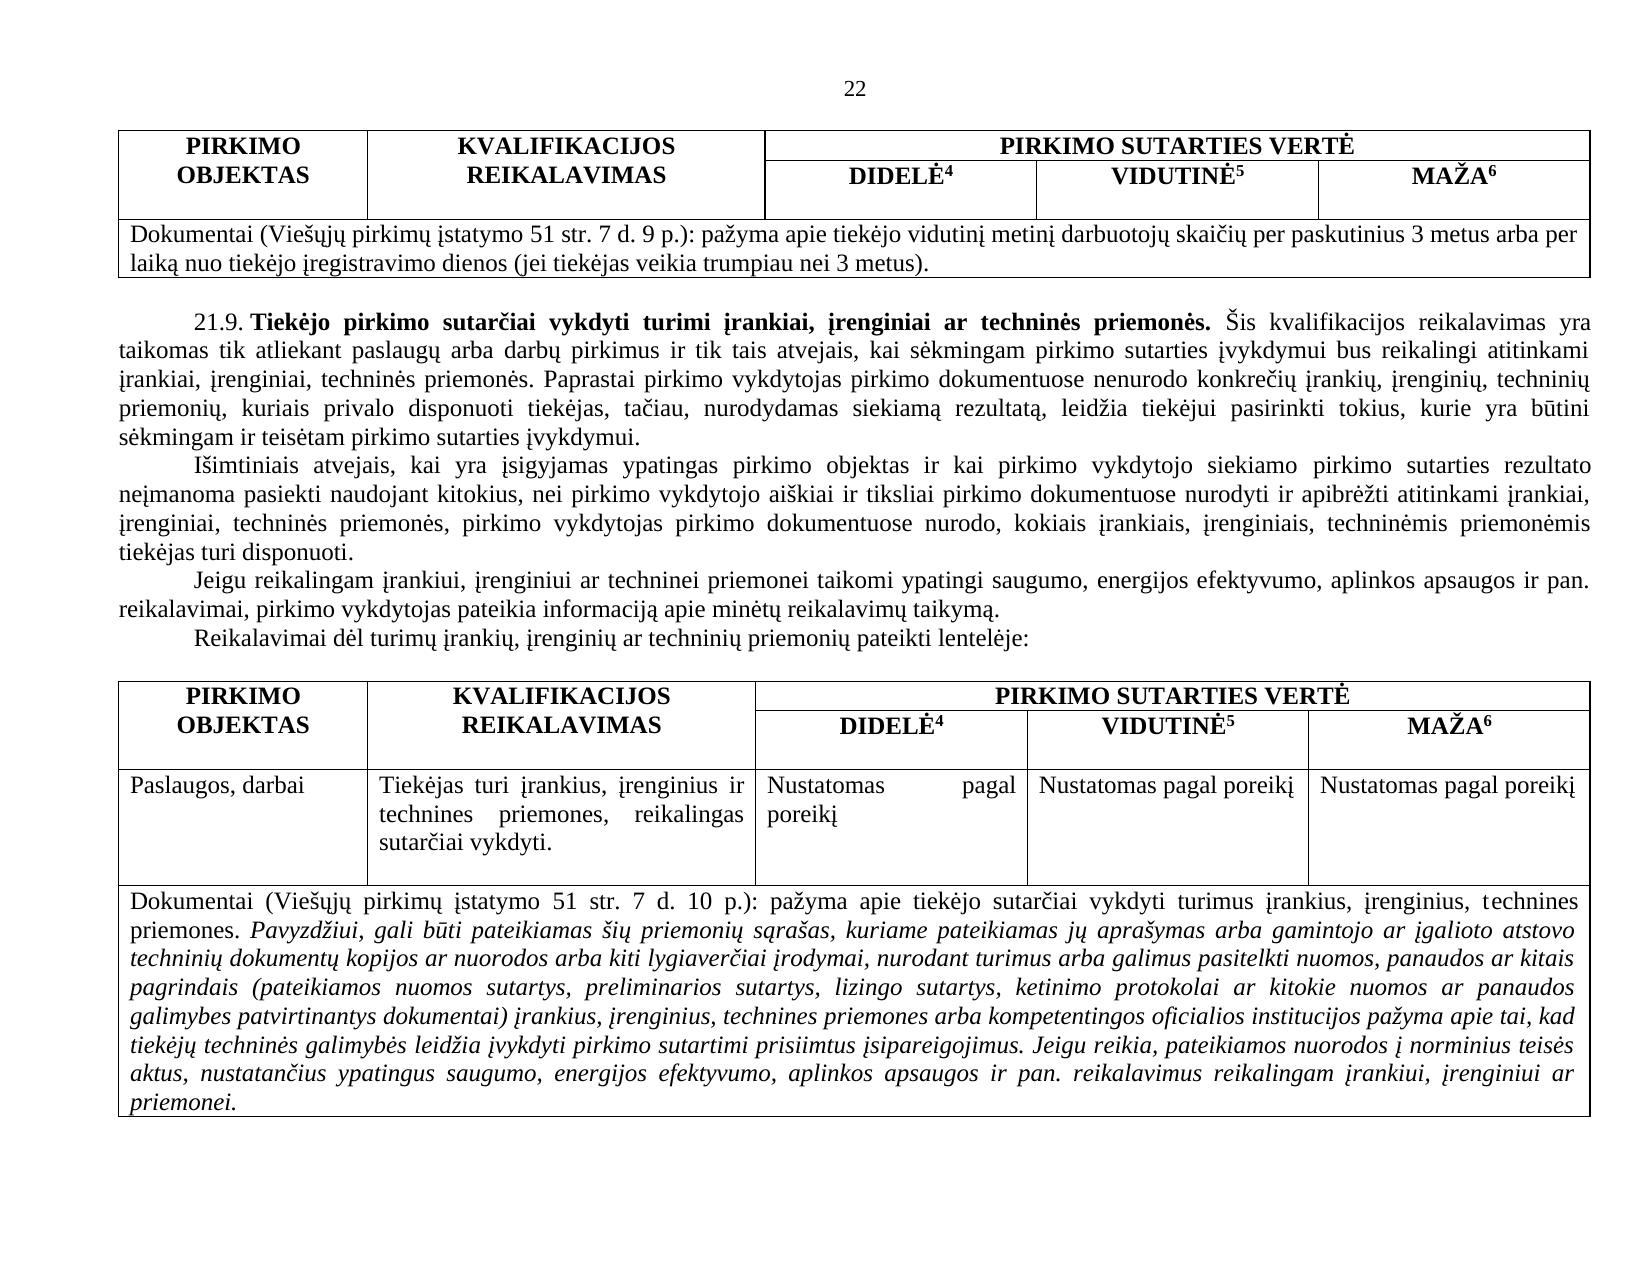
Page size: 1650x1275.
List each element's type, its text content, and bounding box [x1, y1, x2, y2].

table_header PIRKIMO OBJEKTAS [119, 682, 367, 769]
table_cell MAŽA6 [1309, 711, 1589, 769]
table_cell Nustatomas pagal poreikį [756, 770, 1027, 885]
text Išimtiniais atvejais, kai yra įsigyjamas ypatingas pirkimo objektas ir kai pirkimo vykdytojo siekiamo pirkimo sutarties rezultato neįmanoma pasiekti naudojant kitokius, nei pirkimo vykdytojo aiškiai ir tiksliai pirkimo dokumentuose nurodyti ir apibrėžti atitinkami įrankiai, įrenginiai, techninės priemonės, pirkimo vykdytojas pirkimo dokumentuose nurodo, kokiais įrankiais, įrenginiais, techninėmis priemonėmis tiekėjas turi disponuoti. [118, 451, 1591, 566]
text Reikalavimai dėl turimų įrankių, įrenginių ar techninių priemonių pateikti lentelėje: [118, 623, 1591, 652]
text 21.9. Tiekėjo pirkimo sutarčiai vykdyti turimi įrankiai, įrenginiai ar techninės priemonės. Šis kvalifikacijos reikalavimas yra taikomas tik atliekant paslaugų arba darbų pirkimus ir tik tais atvejais, kai sėkmingam pirkimo sutarties įvykdymui bus reikalingi atitinkami įrankiai, įrenginiai, techninės priemonės. Paprastai pirkimo vykdytojas pirkimo dokumentuose nenurodo konkrečių įrankių, įrenginių, techninių priemonių, kuriais privalo disponuoti tiekėjas, tačiau, nurodydamas siekiamą rezultatą, leidžia tiekėjui pasirinkti tokius, kurie yra būtini sėkmingam ir teisėtam pirkimo sutarties įvykdymui. [118, 307, 1591, 451]
table_cell MAŽA6 [1319, 161, 1589, 218]
table_cell Dokumentai (Viešųjų pirkimų įstatymo 51 str. 7 d. 9 p.): pažyma apie tiekėjo vidutinį metinį darbuotojų skaičių per paskutinius 3 metus arba per laiką nuo tiekėjo įregistravimo dienos (jei tiekėjas veikia trumpiau nei 3 metus). [119, 220, 1589, 277]
table_cell Tiekėjas turi įrankius, įrenginius ir technines priemones, reikalingas sutarčiai vykdyti. [368, 770, 755, 885]
table_header PIRKIMO OBJEKTAS [119, 131, 367, 218]
text Jeigu reikalingam įrankiui, įrenginiui ar techninei priemonei taikomi ypatingi saugumo, energijos efektyvumo, aplinkos apsaugos ir pan. reikalavimai, pirkimo vykdytojas pateikia informaciją apie minėtų reikalavimų taikymą. [118, 566, 1591, 623]
table_cell DIDELĖ4 [756, 711, 1027, 769]
table_cell Dokumentai (Viešųjų pirkimų įstatymo 51 str. 7 d. 10 p.): pažyma apie tiekėjo sutarčiai vykdyti turimus įrankius, įrenginius, technines priemones. Pavyzdžiui, gali būti pateikiamas šių priemonių sąrašas, kuriame pateikiamas jų aprašymas arba gamintojo ar įgalioto atstovo techninių dokumentų kopijos ar nuorodos arba kiti lygiaverčiai įrodymai, nurodant turimus arba galimus pasitelkti nuomos, panaudos ar kitais pagrindais (pateikiamos nuomos sutartys, preliminarios sutartys, lizingo sutartys, ketinimo protokolai ar kitokie nuomos ar panaudos galimybes patvirtinantys dokumentai) įrankius, įrenginius, technines priemones arba kompetentingos oficialios institucijos pažyma apie tai, kad tiekėjų techninės galimybės leidžia įvykdyti pirkimo sutartimi prisiimtus įsipareigojimus. Jeigu reikia, pateikiamos nuorodos į norminius teisės aktus, nustatančius ypatingus saugumo, energijos efektyvumo, aplinkos apsaugos ir pan. reikalavimus reikalingam įrankiui, įrenginiui ar priemonei. [119, 886, 1589, 1116]
table_header KVALIFIKACIJOS REIKALAVIMAS [368, 131, 764, 218]
table_header PIRKIMO SUTARTIES VERTĖ [766, 131, 1589, 160]
table_header KVALIFIKACIJOS REIKALAVIMAS [368, 682, 755, 769]
table_cell VIDUTINĖ5 [1028, 711, 1308, 769]
table_cell DIDELĖ4 [766, 161, 1036, 218]
table_cell Nustatomas pagal poreikį [1309, 770, 1589, 885]
table_cell Paslaugos, darbai [119, 770, 367, 885]
table_cell VIDUTINĖ5 [1037, 161, 1318, 218]
table_cell Nustatomas pagal poreikį [1028, 770, 1308, 885]
table_header PIRKIMO SUTARTIES VERTĖ [756, 682, 1589, 710]
